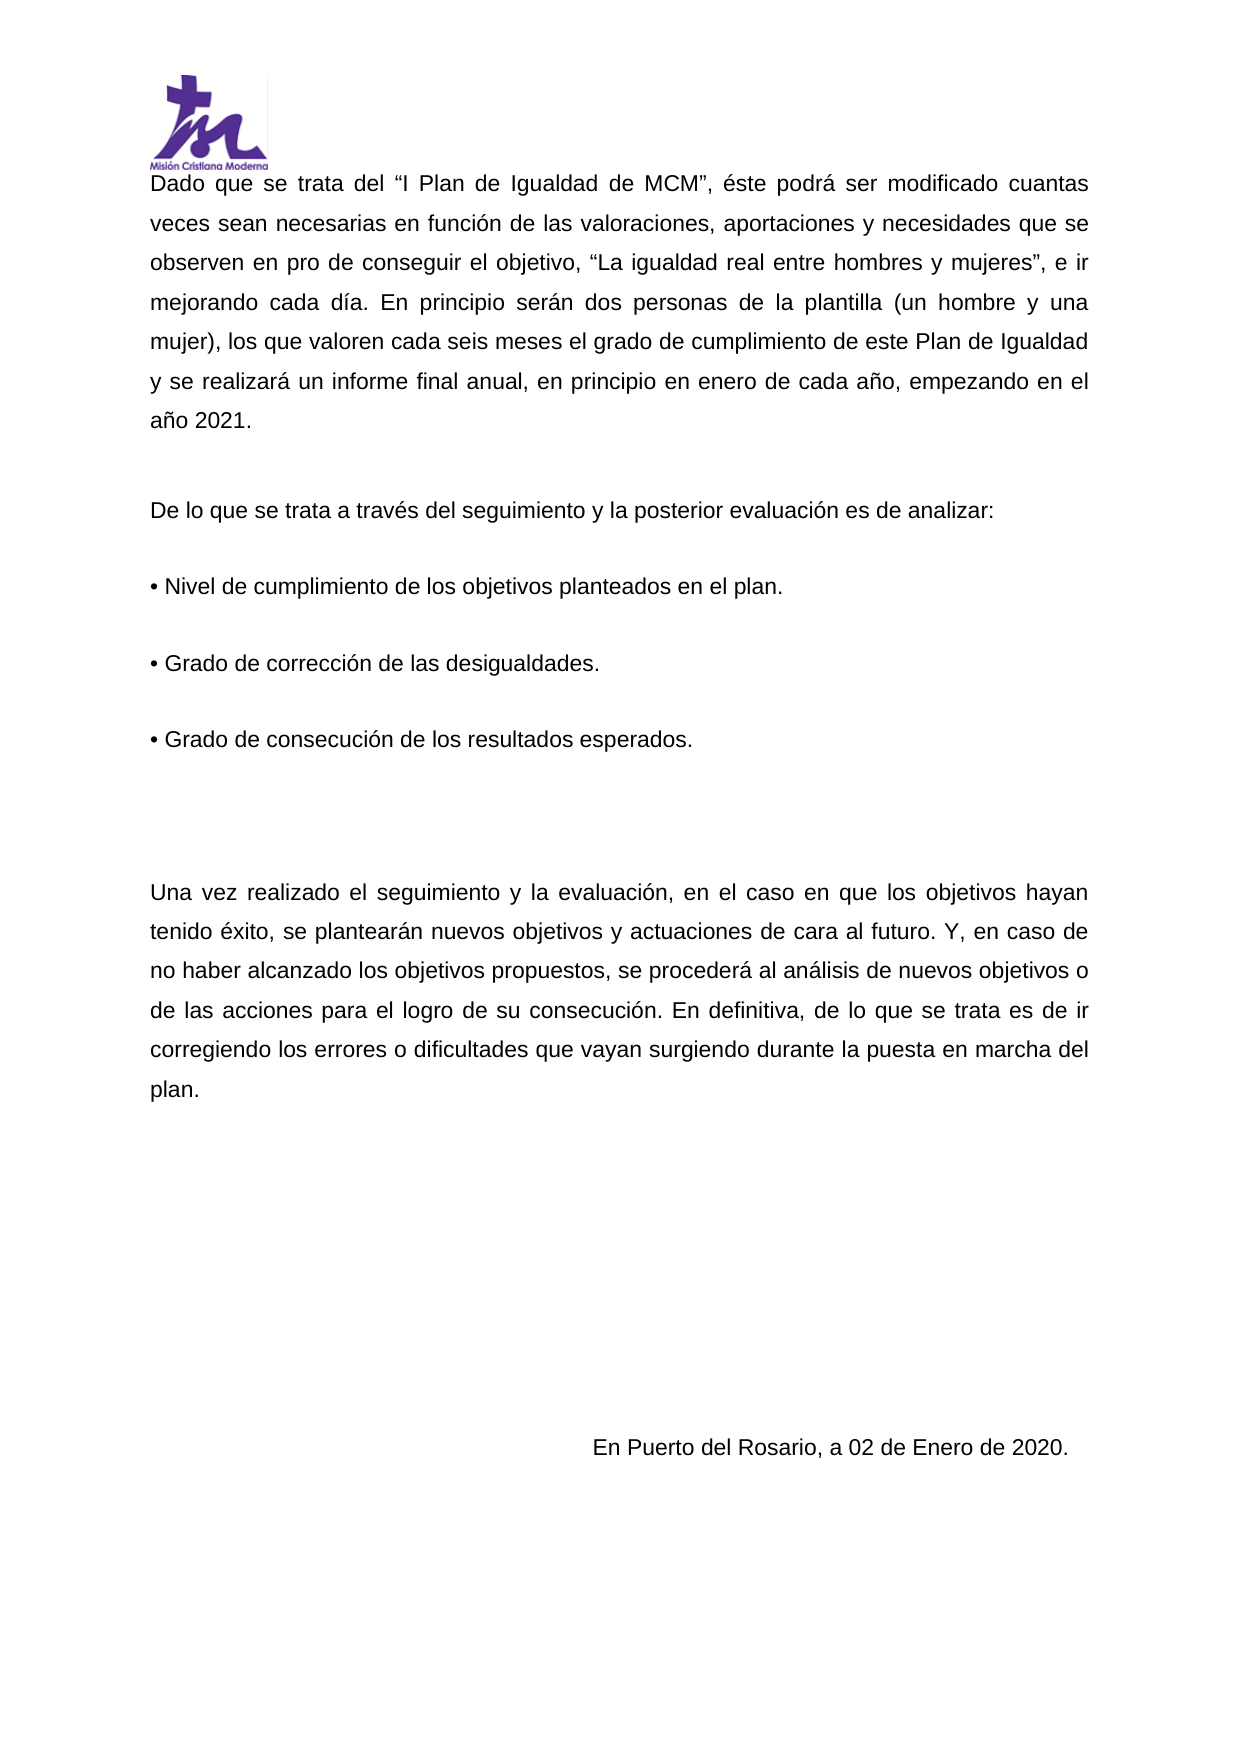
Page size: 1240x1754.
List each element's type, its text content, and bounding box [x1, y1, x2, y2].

text • Nivel de cumplimiento de los objetivos planteados en el plan. [150, 573, 1090, 599]
text Una vez realizado el seguimiento y la evaluación, en el caso en que los objetivos hayan tenido éxito, se plantearán nuevos objetivos y actuaciones de cara al futuro. Y, en caso de no haber alcanzado los objetivos propuestos, se procederá al análisis de nuevos objetivos o de las acciones para el logro de su consecución. En definitiva, de lo que se trata es de ir corregiendo los errores o dificultades que vayan surgiendo durante la puesta en marcha del plan. [150, 878, 1090, 1102]
text En Puerto del Rosario, a 02 de Enero de 2020. [519, 1434, 1090, 1460]
text • Grado de consecución de los resultados esperados. [150, 726, 1090, 752]
text De lo que se trata a través del seguimiento y la posterior evaluación es de analizar: [150, 497, 1090, 523]
text Dado que se trata del “I Plan de Igualdad de MCM”, éste podrá ser modificado cuantas veces sean necesarias en función de las valoraciones, aportaciones y necesidades que se observen en pro de conseguir el objetivo, “La igualdad real entre hombres y mujeres”, e ir mejorando cada día. En principio serán dos personas de la plantilla (un hombre y una mujer), los que valoren cada seis meses el grado de cumplimiento de este Plan de Igualdad y se realizará un informe final anual, en principio en enero de cada año, empezando en el año 2021. [150, 170, 1090, 434]
text • Grado de corrección de las desigualdades. [150, 649, 1090, 676]
